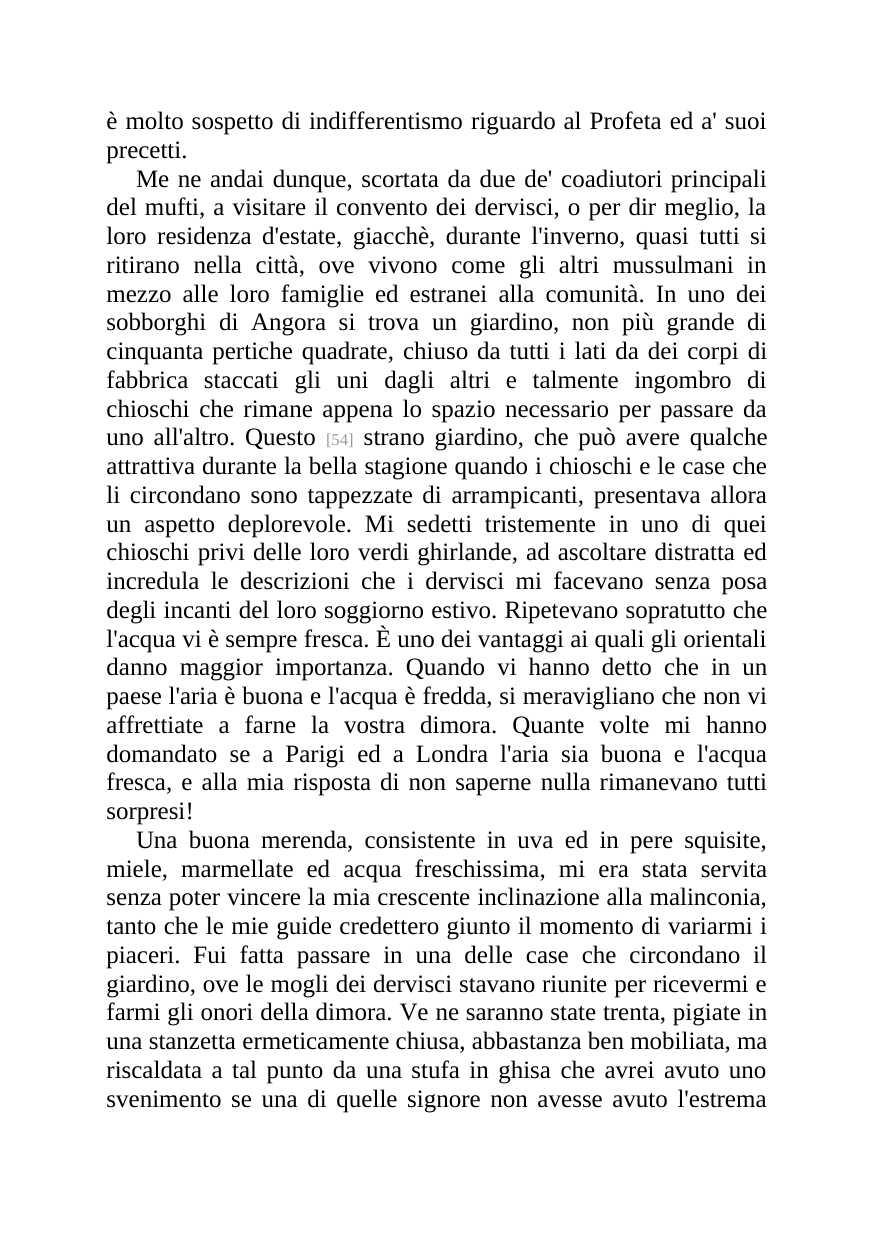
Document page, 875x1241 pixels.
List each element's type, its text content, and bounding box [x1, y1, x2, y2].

text è molto sospetto di indifferentismo riguardo al Profeta ed a' suoi precetti. [106, 106, 768, 164]
text Me ne andai dunque, scortata da due de' coadiutori principali del mufti, a visitare il convento dei dervisci, o per dir meglio, la loro residenza d'estate, giacchè, durante l'inverno, quasi tutti si ritirano nella città, ove vivono come gli altri mussulmani in mezzo alle loro famiglie ed estranei alla comunità. In uno dei sobborghi di Angora si trova un giardino, non più grande di cinquanta pertiche quadrate, chiuso da tutti i lati da dei corpi di fabbrica staccati gli uni dagli altri e talmente ingombro di chioschi che rimane appena lo spazio necessario per passare da uno all'altro. Questo [54] strano giardino, che può avere qualche attrattiva durante la bella stagione quando i chioschi e le case che li circondano sono tappezzate di arrampicanti, presentava allora un aspetto deplorevole. Mi sedetti tristemente in uno di quei chioschi privi delle loro verdi ghirlande, ad ascoltare distratta ed incredula le descrizioni che i dervisci mi facevano senza posa degli incanti del loro soggiorno estivo. Ripetevano sopratutto che l'acqua vi è sempre fresca. È uno dei vantaggi ai quali gli orientali danno maggior importanza. Quando vi hanno detto che in un paese l'aria è buona e l'acqua è fredda, si meravigliano che non vi affrettiate a farne la vostra dimora. Quante volte mi hanno domandato se a Parigi ed a Londra l'aria sia buona e l'acqua fresca, e alla mia risposta di non saperne nulla rimanevano tutti sorpresi! [106, 164, 768, 825]
text Una buona merenda, consistente in uva ed in pere squisite, miele, marmellate ed acqua freschissima, mi era stata servita senza poter vincere la mia crescente inclinazione alla malinconia, tanto che le mie guide credettero giunto il momento di variarmi i piaceri. Fui fatta passare in una delle case che circondano il giardino, ove le mogli dei dervisci stavano riunite per ricevermi e farmi gli onori della dimora. Ve ne saranno state trenta, pigiate in una stanzetta ermeticamente chiusa, abbastanza ben mobiliata, ma riscaldata a tal punto da una stufa in ghisa che avrei avuto uno svenimento se una di quelle signore non avesse avuto l'estrema [106, 825, 768, 1112]
